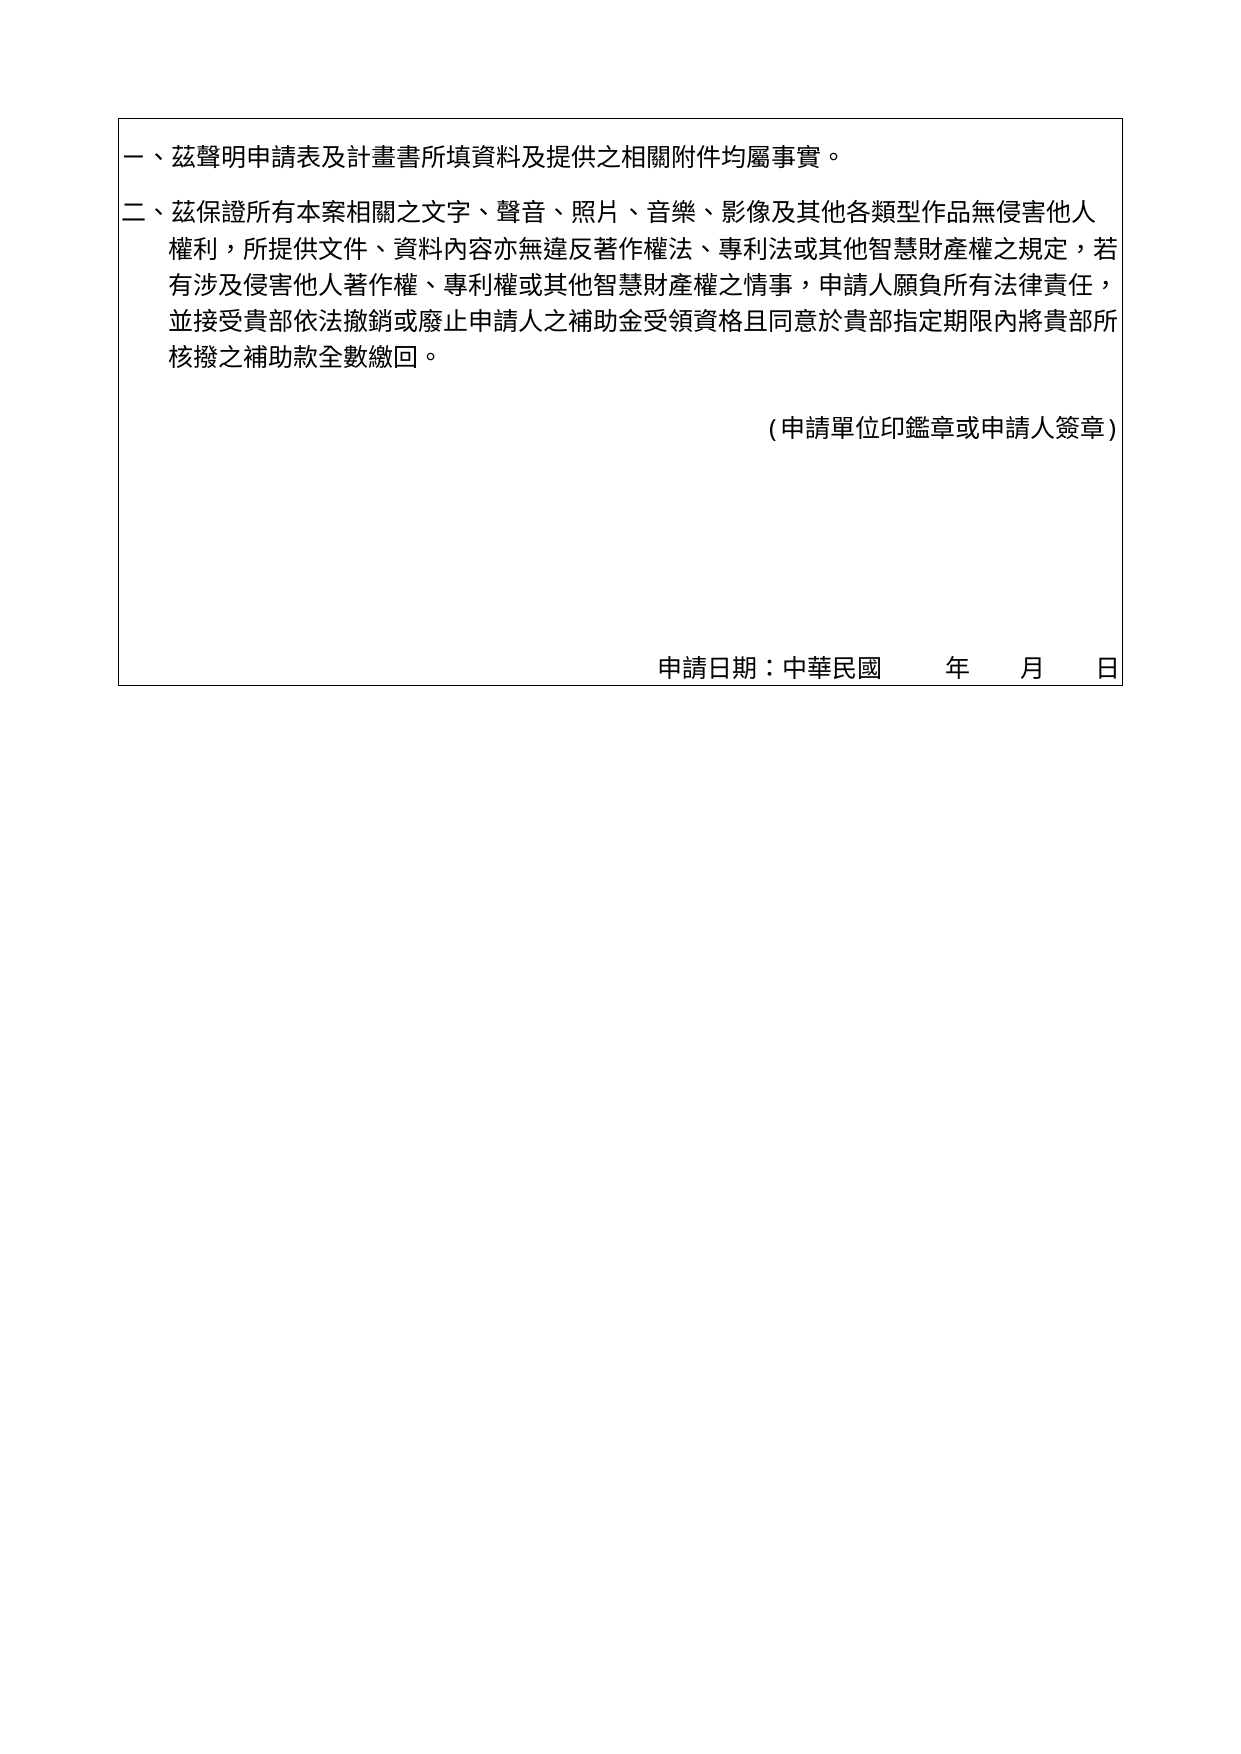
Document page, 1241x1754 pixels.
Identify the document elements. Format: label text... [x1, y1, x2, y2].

table_cell ㄧ、茲聲明申請表及計畫書所填資料及提供之相關附件均屬事實。 二、茲保證所有本案相關之文字、聲音、照片、音樂、影像及其他各類型作品無侵害他人權利，所提供文件、資料內容亦無違反著作權法、專利法或其他智慧財產權之規定，若有涉及侵害他人著作權、專利權或其他智慧財產權之情事，申請人願負所有法律責任，並接受貴部依法撤銷或廢止申請人之補助金受領資格且同意於貴部指定期限內將貴部所核撥之補助款全數繳回。 (申請單位印鑑章或申請人簽章) 申請日期：中華民國 年 月 日 [119, 119, 1122, 685]
